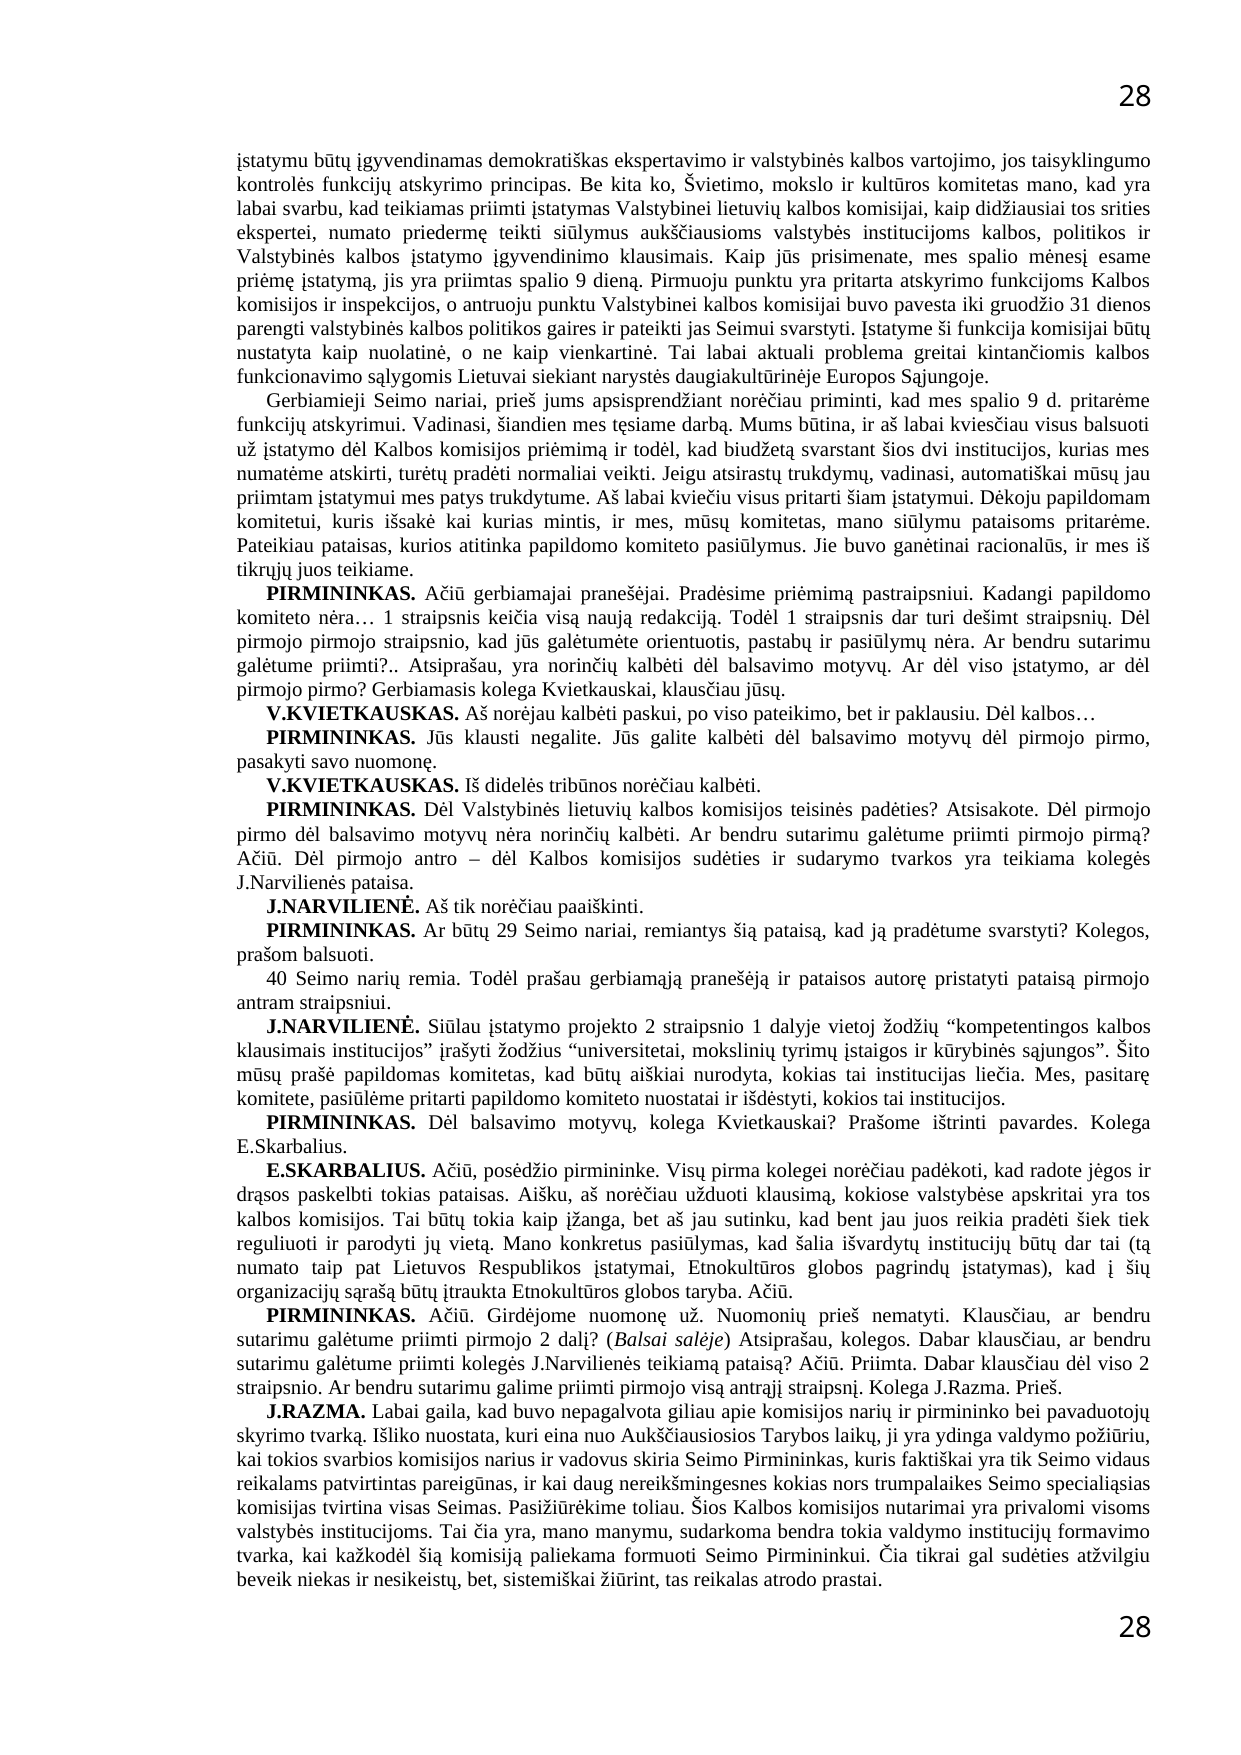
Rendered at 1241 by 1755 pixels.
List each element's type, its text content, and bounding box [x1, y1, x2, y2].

text PIRMININKAS. Dėl balsavimo motyvų, kolega Kvietkauskai? Prašome ištrinti pavardes. Kolega E.Skarbalius. [236, 1110, 1152, 1158]
text PIRMININKAS. Jūs klausti negalite. Jūs galite kalbėti dėl balsavimo motyvų dėl pirmojo pirmo, pasakyti savo nuomonę. [236, 725, 1152, 773]
text E.SKARBALIUS. Ačiū, posėdžio pirmininke. Visų pirma kolegei norėčiau padėkoti, kad radote jėgos ir drąsos paskelbti tokias pataisas. Aišku, aš norėčiau užduoti klausimą, kokiose valstybėse apskritai yra tos kalbos komisijos. Tai būtų tokia kaip įžanga, bet aš jau sutinku, kad bent jau juos reikia pradėti šiek tiek reguliuoti ir parodyti jų vietą. Mano konkretus pasiūlymas, kad šalia išvardytų institucijų būtų dar tai (tą numato taip pat Lietuvos Respublikos įstatymai, Etnokultūros globos pagrindų įstatymas), kad į šių organizacijų sąrašą būtų įtraukta Etnokultūros globos taryba. Ačiū. [236, 1158, 1152, 1303]
text V.KVIETKAUSKAS. Aš norėjau kalbėti paskui, po viso pateikimo, bet ir paklausiu. Dėl kalbos… [236, 701, 1152, 725]
text PIRMININKAS. Dėl Valstybinės lietuvių kalbos komisijos teisinės padėties? Atsisakote. Dėl pirmojo pirmo dėl balsavimo motyvų nėra norinčių kalbėti. Ar bendru sutarimu galėtume priimti pirmojo pirmą? Ačiū. Dėl pirmojo antro – dėl Kalbos komisijos sudėties ir sudarymo tvarkos yra teikiama kolegės J.Narvilienės pataisa. [236, 797, 1152, 894]
text J.NARVILIENĖ. Aš tik norėčiau paaiškinti. [236, 894, 1152, 918]
text įstatymu būtų įgyvendinamas demokratiškas ekspertavimo ir valstybinės kalbos vartojimo, jos taisyklingumo kontrolės funkcijų atskyrimo principas. Be kita ko, Švietimo, mokslo ir kultūros komitetas mano, kad yra labai svarbu, kad teikiamas priimti įstatymas Valstybinei lietuvių kalbos komisijai, kaip didžiausiai tos srities ekspertei, numato priedermę teikti siūlymus aukščiausioms valstybės institucijoms kalbos, politikos ir Valstybinės kalbos įstatymo įgyvendinimo klausimais. Kaip jūs prisimenate, mes spalio mėnesį esame priėmę įstatymą, jis yra priimtas spalio 9 dieną. Pirmuoju punktu yra pritarta atskyrimo funkcijoms Kalbos komisijos ir inspekcijos, o antruoju punktu Valstybinei kalbos komisijai buvo pavesta iki gruodžio 31 dienos parengti valstybinės kalbos politikos gaires ir pateikti jas Seimui svarstyti. Įstatyme ši funkcija komisijai būtų nustatyta kaip nuolatinė, o ne kaip vienkartinė. Tai labai aktuali problema greitai kintančiomis kalbos funkcionavimo sąlygomis Lietuvai siekiant narystės daugiakultūrinėje Europos Sąjungoje. [236, 148, 1152, 388]
text PIRMININKAS. Ačiū. Girdėjome nuomonę už. Nuomonių prieš nematyti. Klausčiau, ar bendru sutarimu galėtume priimti pirmojo 2 dalį? (Balsai salėje) Atsiprašau, kolegos. Dabar klausčiau, ar bendru sutarimu galėtume priimti kolegės J.Narvilienės teikiamą pataisą? Ačiū. Priimta. Dabar klausčiau dėl viso 2 straipsnio. Ar bendru sutarimu galime priimti pirmojo visą antrąjį straipsnį. Kolega J.Razma. Prieš. [236, 1303, 1152, 1399]
text J.RAZMA. Labai gaila, kad buvo nepagalvota giliau apie komisijos narių ir pirmininko bei pavaduotojų skyrimo tvarką. Išliko nuostata, kuri eina nuo Aukščiausiosios Tarybos laikų, ji yra ydinga valdymo požiūriu, kai tokios svarbios komisijos narius ir vadovus skiria Seimo Pirmininkas, kuris faktiškai yra tik Seimo vidaus reikalams patvirtintas pareigūnas, ir kai daug nereikšmingesnes kokias nors trumpalaikes Seimo specialiąsias komisijas tvirtina visas Seimas. Pasižiūrėkime toliau. Šios Kalbos komisijos nutarimai yra privalomi visoms valstybės institucijoms. Tai čia yra, mano manymu, sudarkoma bendra tokia valdymo institucijų formavimo tvarka, kai kažkodėl šią komisiją paliekama formuoti Seimo Pirmininkui. Čia tikrai gal sudėties atžvilgiu beveik niekas ir nesikeistų, bet, sistemiškai žiūrint, tas reikalas atrodo prastai. [236, 1399, 1152, 1591]
text Gerbiamieji Seimo nariai, prieš jums apsisprendžiant norėčiau priminti, kad mes spalio 9 d. pritarėme funkcijų atskyrimui. Vadinasi, šiandien mes tęsiame darbą. Mums būtina, ir aš labai kviesčiau visus balsuoti už įstatymo dėl Kalbos komisijos priėmimą ir todėl, kad biudžetą svarstant šios dvi institucijos, kurias mes numatėme atskirti, turėtų pradėti normaliai veikti. Jeigu atsirastų trukdymų, vadinasi, automatiškai mūsų jau priimtam įstatymui mes patys trukdytume. Aš labai kviečiu visus pritarti šiam įstatymui. Dėkoju papildomam komitetui, kuris išsakė kai kurias mintis, ir mes, mūsų komitetas, mano siūlymu pataisoms pritarėme. Pateikiau pataisas, kurios atitinka papildomo komiteto pasiūlymus. Jie buvo ganėtinai racionalūs, ir mes iš tikrųjų juos teikiame. [236, 388, 1152, 581]
text PIRMININKAS. Ar būtų 29 Seimo nariai, remiantys šią pataisą, kad ją pradėtume svarstyti? Kolegos, prašom balsuoti. [236, 918, 1152, 966]
text V.KVIETKAUSKAS. Iš didelės tribūnos norėčiau kalbėti. [236, 773, 1152, 797]
text 40 Seimo narių remia. Todėl prašau gerbiamąją pranešėją ir pataisos autorę pristatyti pataisą pirmojo antram straipsniui. [236, 966, 1152, 1014]
text PIRMININKAS. Ačiū gerbiamajai pranešėjai. Pradėsime priėmimą pastraipsniui. Kadangi papildomo komiteto nėra… 1 straipsnis keičia visą naują redakciją. Todėl 1 straipsnis dar turi dešimt straipsnių. Dėl pirmojo pirmojo straipsnio, kad jūs galėtumėte orientuotis, pastabų ir pasiūlymų nėra. Ar bendru sutarimu galėtume priimti?.. Atsiprašau, yra norinčių kalbėti dėl balsavimo motyvų. Ar dėl viso įstatymo, ar dėl pirmojo pirmo? Gerbiamasis kolega Kvietkauskai, klausčiau jūsų. [236, 581, 1152, 701]
text J.NARVILIENĖ. Siūlau įstatymo projekto 2 straipsnio 1 dalyje vietoj žodžių “kompetentingos kalbos klausimais institucijos” įrašyti žodžius “universitetai, mokslinių tyrimų įstaigos ir kūrybinės sąjungos”. Šito mūsų prašė papildomas komitetas, kad būtų aiškiai nurodyta, kokias tai institucijas liečia. Mes, pasitarę komitete, pasiūlėme pritarti papildomo komiteto nuostatai ir išdėstyti, kokios tai institucijos. [236, 1014, 1152, 1110]
